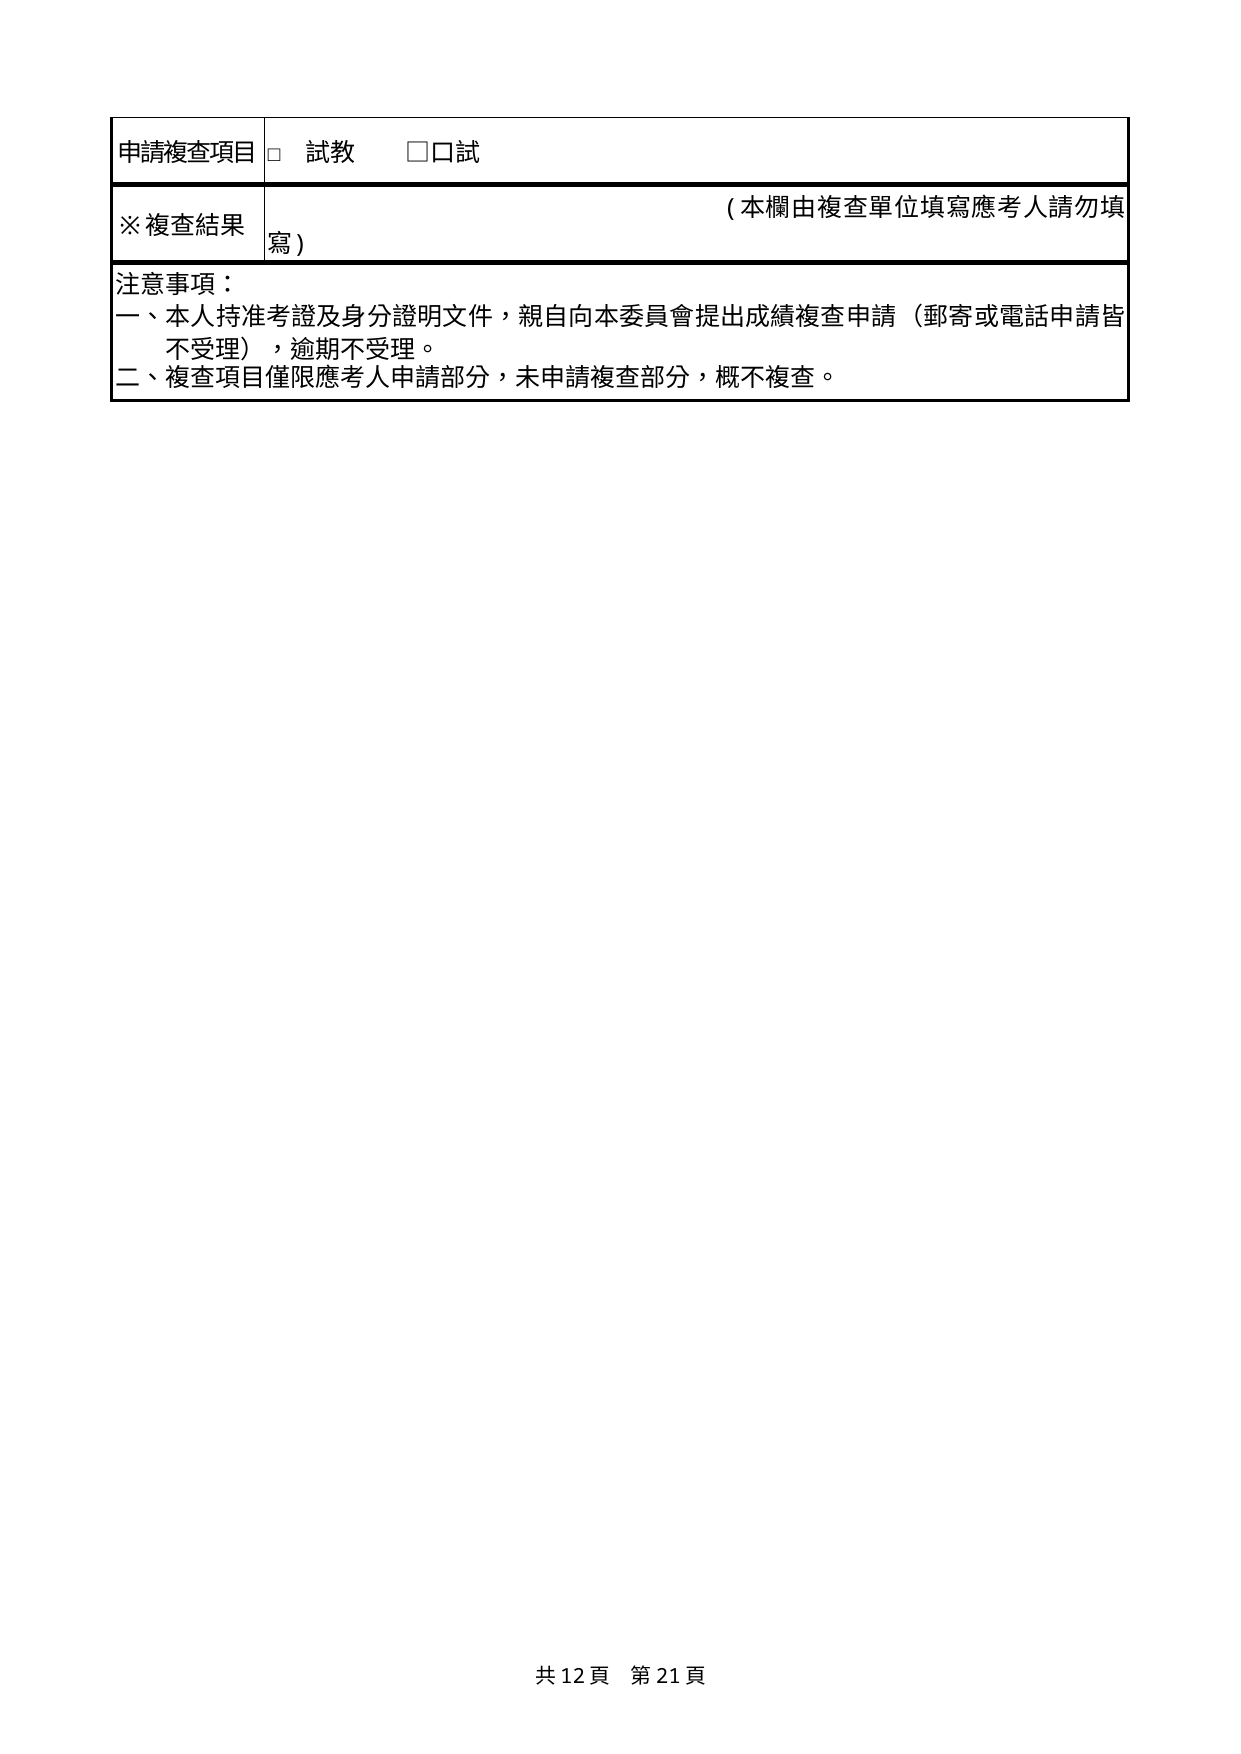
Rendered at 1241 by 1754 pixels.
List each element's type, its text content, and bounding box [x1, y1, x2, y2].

table_cell (本欄由複查單位填寫應考人請勿填寫) [265, 187, 1127, 260]
table_cell 注意事項： 一、本人持准考證及身分證明文件，親自向本委員會提出成績複查申請（郵寄或電話申請皆不受理），逾期不受理。 二、複查項目僅限應考人申請部分，未申請複查部分，概不複查。 [113, 265, 1127, 399]
table_cell ※複查結果 [113, 187, 264, 260]
table_cell 申請複查項目 [113, 118, 264, 182]
table_cell 試教 □口試 [265, 118, 1127, 182]
